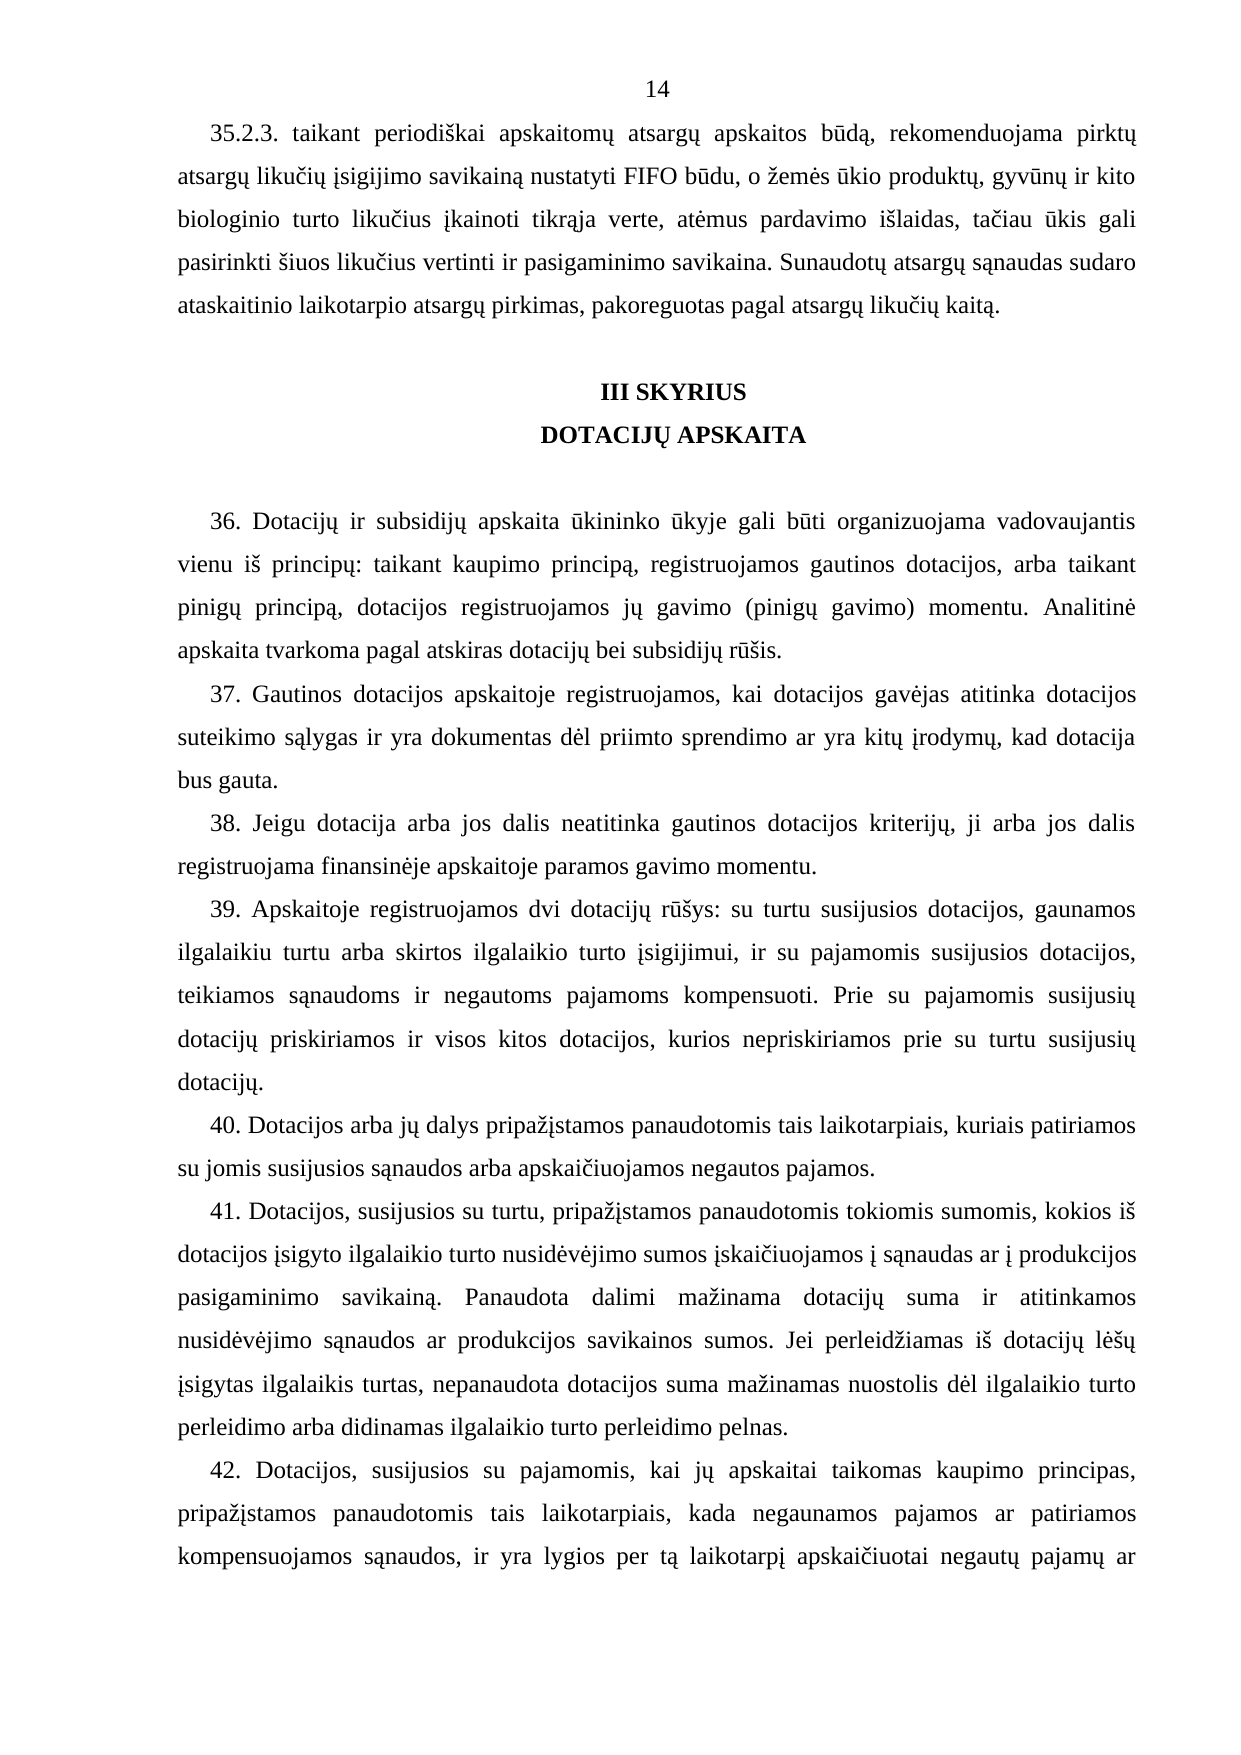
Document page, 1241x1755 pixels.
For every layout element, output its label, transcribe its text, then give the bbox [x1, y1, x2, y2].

text DOTACIJŲ APSKAITA [177, 420, 1137, 449]
text 41. Dotacijos, susijusios su turtu, pripažįstamos panaudotomis tokiomis sumomis, kokios iš dotacijos įsigyto ilgalaikio turto nusidėvėjimo sumos įskaičiuojamos į sąnaudas ar į produkcijos pasigaminimo savikainą. Panaudota dalimi mažinama dotacijų suma ir atitinkamos nusidėvėjimo sąnaudos ar produkcijos savikainos sumos. Jei perleidžiamas iš dotacijų lėšų įsigytas ilgalaikis turtas, nepanaudota dotacijos suma mažinamas nuostolis dėl ilgalaikio turto perleidimo arba didinamas ilgalaikio turto perleidimo pelnas. [177, 1196, 1137, 1441]
text 40. Dotacijos arba jų dalys pripažįstamos panaudotomis tais laikotarpiais, kuriais patiriamos su jomis susijusios sąnaudos arba apskaičiuojamos negautos pajamos. [177, 1110, 1137, 1182]
text 38. Jeigu dotacija arba jos dalis neatitinka gautinos dotacijos kriterijų, ji arba jos dalis registruojama finansinėje apskaitoje paramos gavimo momentu. [177, 808, 1137, 880]
text III SKYRIUS [177, 377, 1137, 406]
text 37. Gautinos dotacijos apskaitoje registruojamos, kai dotacijos gavėjas atitinka dotacijos suteikimo sąlygas ir yra dokumentas dėl priimto sprendimo ar yra kitų įrodymų, kad dotacija bus gauta. [177, 679, 1137, 794]
text 36. Dotacijų ir subsidijų apskaita ūkininko ūkyje gali būti organizuojama vadovaujantis vienu iš principų: taikant kaupimo principą, registruojamos gautinos dotacijos, arba taikant pinigų principą, dotacijos registruojamos jų gavimo (pinigų gavimo) momentu. Analitinė apskaita tvarkoma pagal atskiras dotacijų bei subsidijų rūšis. [177, 506, 1137, 664]
text 39. Apskaitoje registruojamos dvi dotacijų rūšys: su turtu susijusios dotacijos, gaunamos ilgalaikiu turtu arba skirtos ilgalaikio turto įsigijimui, ir su pajamomis susijusios dotacijos, teikiamos sąnaudoms ir negautoms pajamoms kompensuoti. Prie su pajamomis susijusių dotacijų priskiriamos ir visos kitos dotacijos, kurios nepriskiriamos prie su turtu susijusių dotacijų. [177, 894, 1137, 1096]
text 42. Dotacijos, susijusios su pajamomis, kai jų apskaitai taikomas kaupimo principas, pripažįstamos panaudotomis tais laikotarpiais, kada negaunamos pajamos ar patiriamos kompensuojamos sąnaudos, ir yra lygios per tą laikotarpį apskaičiuotai negautų pajamų ar [177, 1455, 1137, 1570]
text 35.2.3. taikant periodiškai apskaitomų atsargų apskaitos būdą, rekomenduojama pirktų atsargų likučių įsigijimo savikainą nustatyti FIFO būdu, o žemės ūkio produktų, gyvūnų ir kito biologinio turto likučius įkainoti tikrąja verte, atėmus pardavimo išlaidas, tačiau ūkis gali pasirinkti šiuos likučius vertinti ir pasigaminimo savikaina. Sunaudotų atsargų sąnaudas sudaro ataskaitinio laikotarpio atsargų pirkimas, pakoreguotas pagal atsargų likučių kaitą. [177, 118, 1137, 319]
